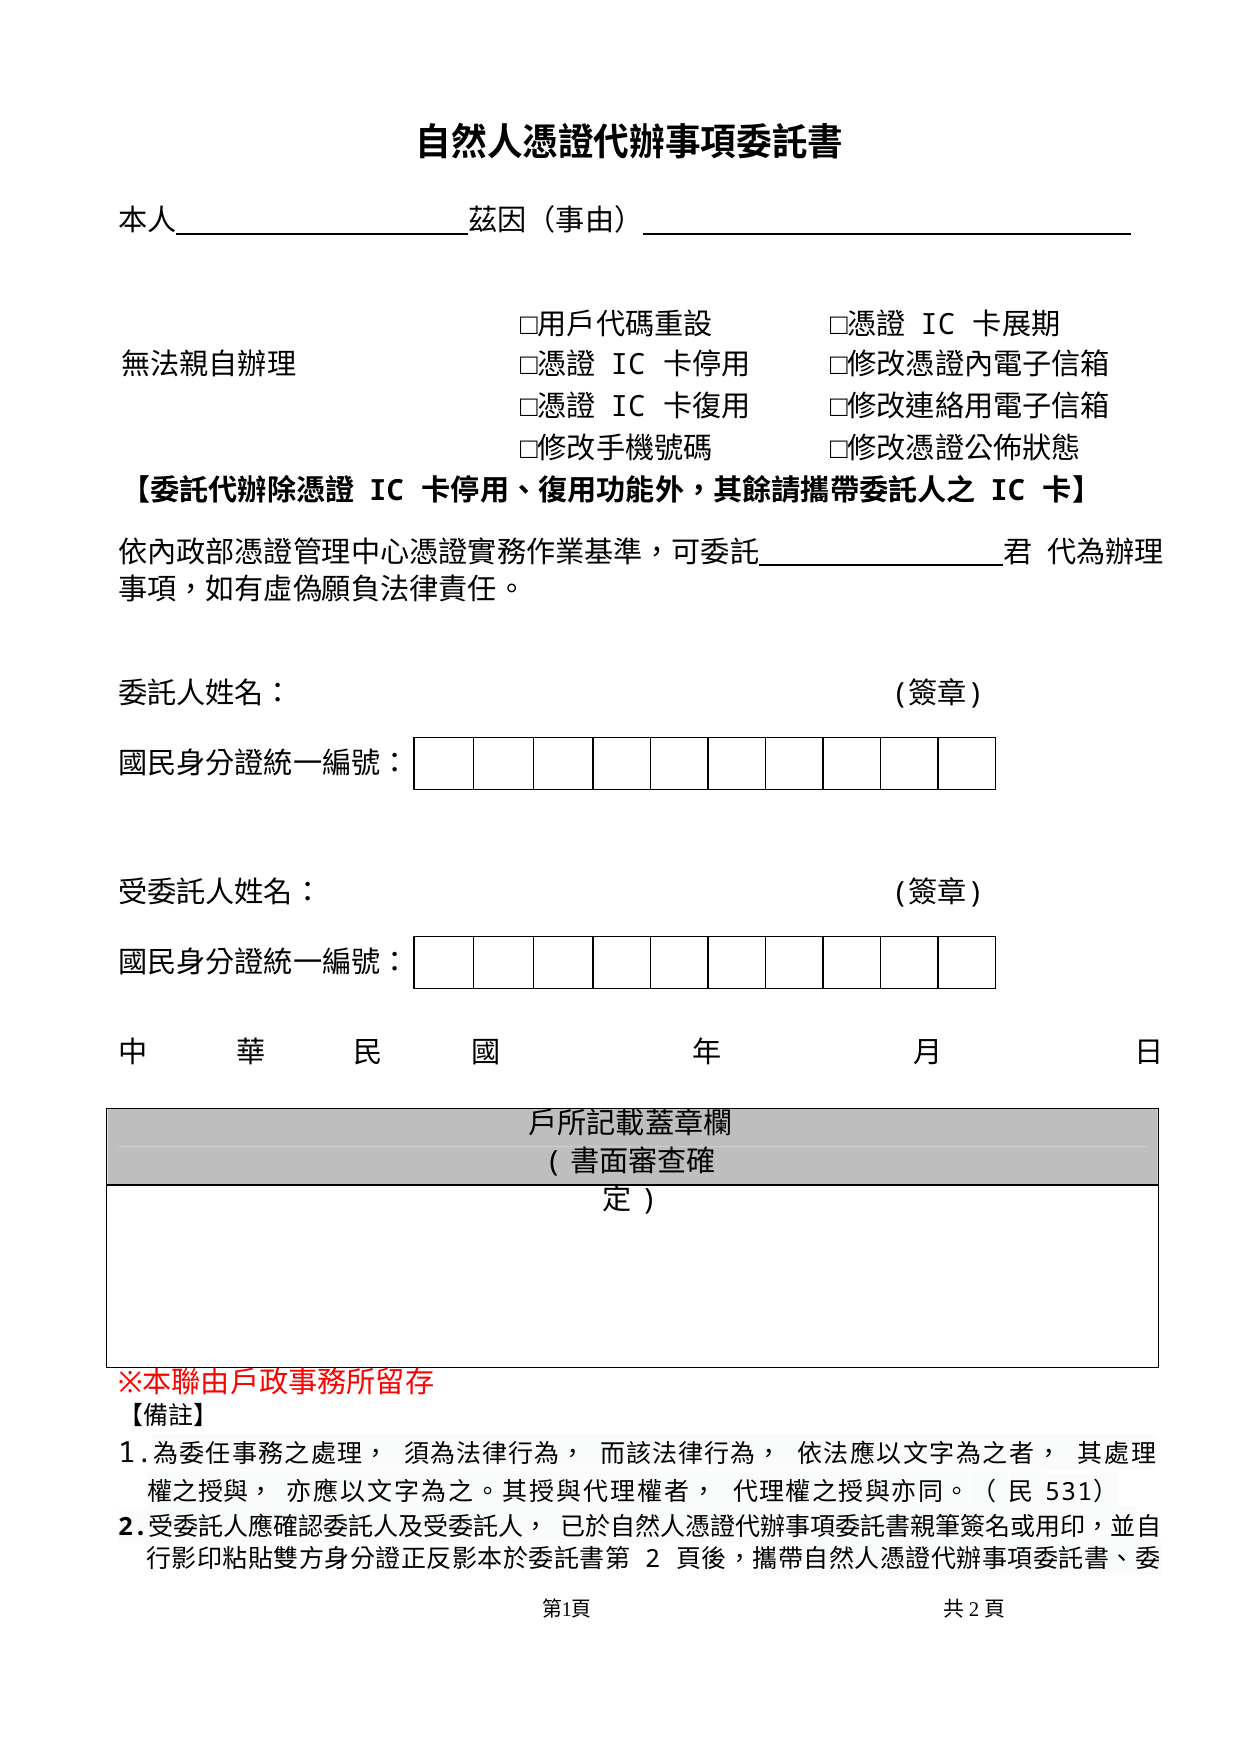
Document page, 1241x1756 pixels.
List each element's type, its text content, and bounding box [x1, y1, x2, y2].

table_cell [100, 388, 408, 430]
table_header [766, 738, 822, 789]
text 委託人姓名： (簽章) [118, 670, 1176, 712]
table_header [594, 738, 650, 789]
table_header [824, 937, 880, 988]
text 1.為委任事務之處理， 須為法律行為， 而該法律行為， 依法應以文字為之者， 其處理權之授與， 亦應以文字為之。其授與代理權者， 代理權之授與亦同。（ 民 531） [118, 1431, 1157, 1507]
table_header [534, 937, 592, 988]
table_header □憑證 IC 卡展期 [784, 311, 1142, 346]
subtitle 本人 茲因（事由） [118, 197, 1176, 239]
table_header [474, 937, 533, 988]
text 受委託人姓名： (簽章) [118, 869, 1176, 911]
text [996, 737, 1176, 790]
table_cell [100, 430, 408, 472]
text 依內政部憑證管理中心憑證實務作業基準，可委託 君 代為辦理事項，如有虛偽願負法律責任。 [118, 532, 1164, 607]
table_header [415, 738, 473, 789]
text 國民身分證統一編號： [118, 739, 413, 782]
table_header [939, 937, 995, 988]
text 【備註】 [118, 1399, 1176, 1431]
text ※本聯由戶政事務所留存 [118, 1106, 1176, 1398]
table_header [939, 738, 995, 789]
table_header [824, 738, 880, 789]
table_cell 無法親自辦理 [100, 346, 408, 388]
table_cell □憑證 IC 卡停用 [408, 346, 784, 388]
table_header [100, 311, 408, 346]
table_cell □憑證 IC 卡復用 [408, 388, 784, 430]
text 2.受委託人應確認委託人及受委託人， 已於自然人憑證代辦事項委託書親筆簽名或用印，並自行影印粘貼雙方身分證正反影本於委託書第 2 頁後，攜帶自然人憑證代辦事項委託書、委 [118, 1509, 1161, 1574]
table_header [881, 937, 937, 988]
table_header □用戶代碼重設 [408, 311, 784, 346]
table_header [709, 738, 765, 789]
table_cell □修改憑證內電子信箱 [784, 346, 1142, 388]
text 國民身分證統一編號： [118, 939, 413, 981]
table_header [766, 937, 822, 988]
table_header [651, 937, 707, 988]
table_header [709, 937, 765, 988]
text [996, 936, 1176, 989]
table_cell □修改手機號碼 [408, 430, 784, 472]
table_cell □修改憑證公佈狀態 [784, 430, 1142, 472]
table_cell 【委託代辦除憑證 IC 卡停用、復用功能外，其餘請攜帶委託人之 IC 卡】 [100, 472, 1142, 507]
table_header [594, 937, 650, 988]
table_cell □修改連絡用電子信箱 [784, 388, 1142, 430]
table_header [651, 738, 707, 789]
text 中 華 民 國 年 月 日 [118, 1028, 1176, 1071]
table_header [881, 738, 937, 789]
table_header [415, 937, 473, 988]
table_header [534, 738, 592, 789]
table_header [474, 738, 533, 789]
